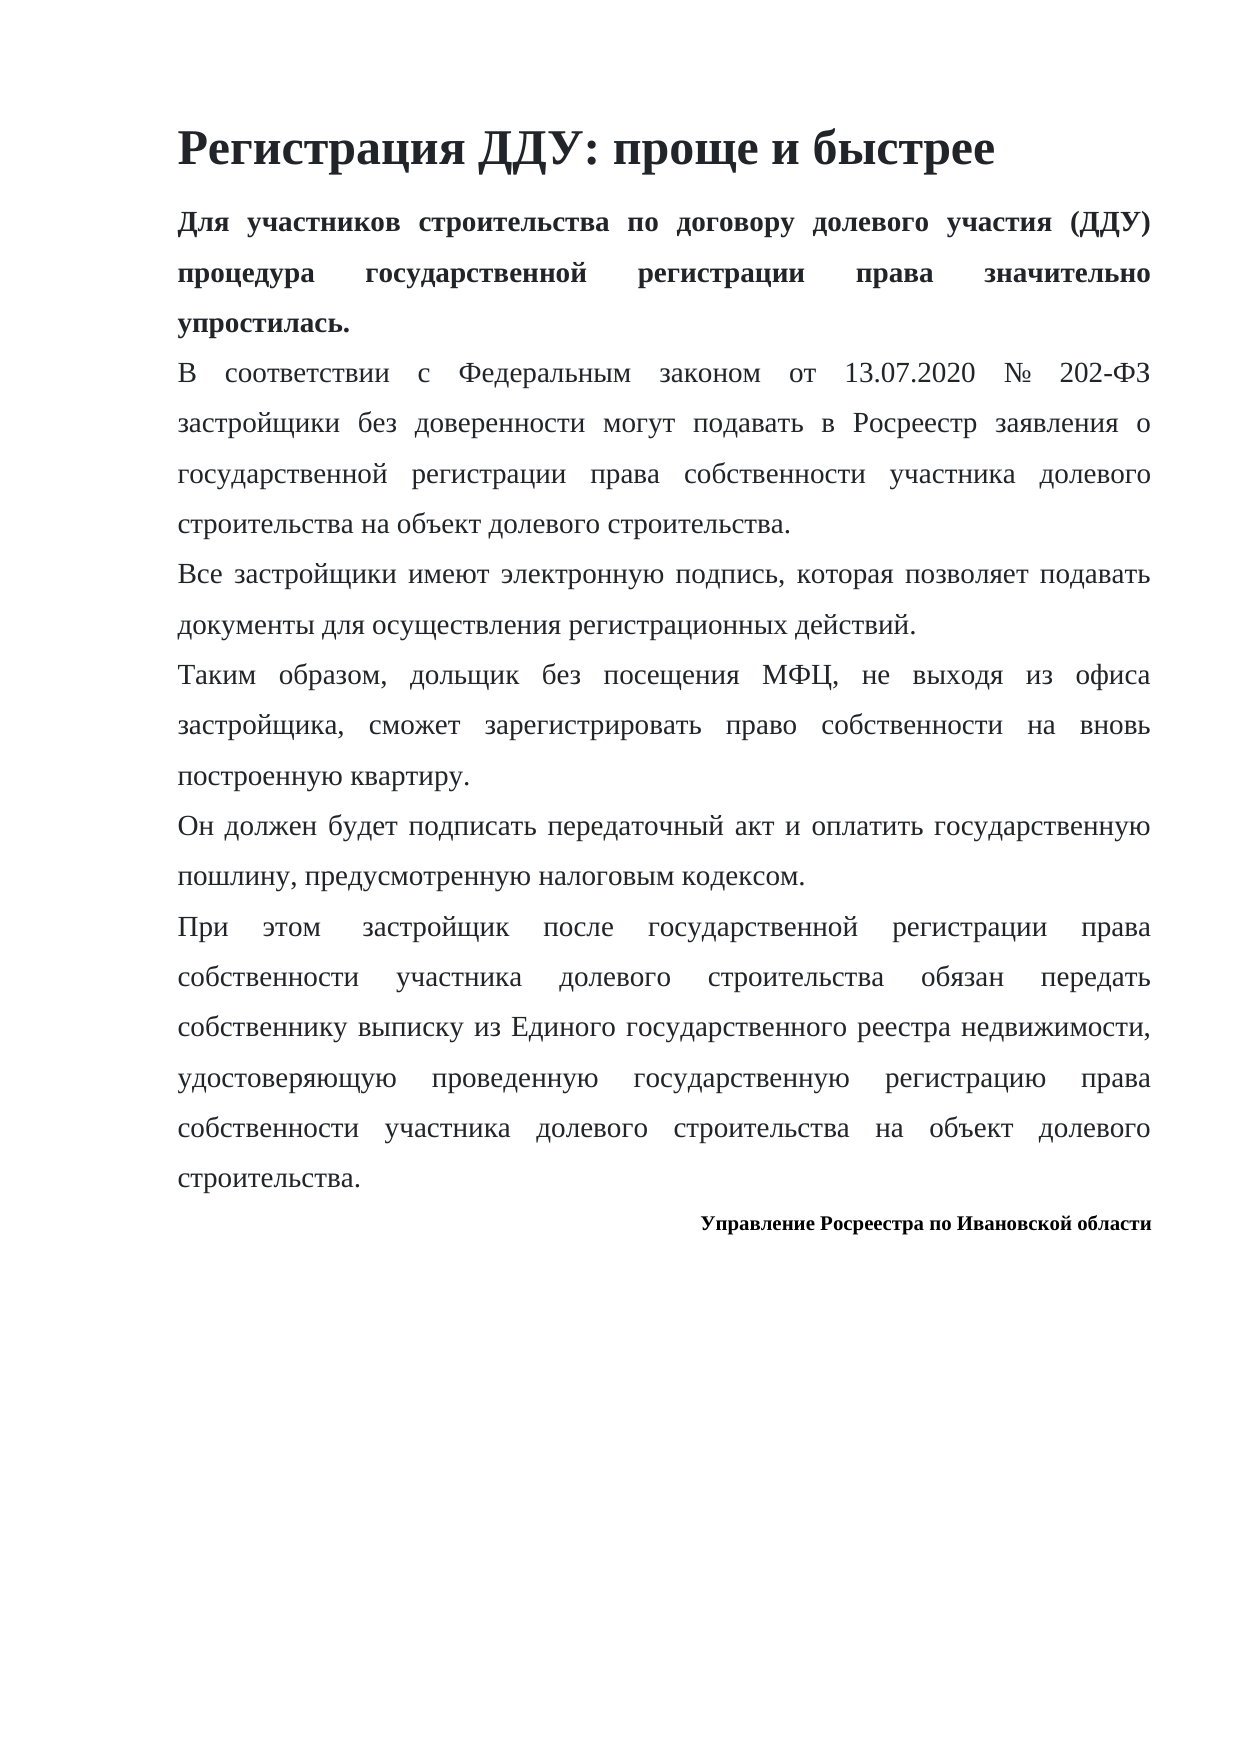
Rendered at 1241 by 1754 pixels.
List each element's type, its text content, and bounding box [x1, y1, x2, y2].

text Регистрация ДДУ: проще и быстрее [177, 118, 1152, 176]
text Все застройщики имеют электронную подпись, которая позволяет подавать документы для осуществления регистрационных действий. [177, 557, 1152, 640]
text При этом застройщик после государственной регистрации права собственности участника долевого строительства обязан передать собственнику выписку из Единого государственного реестра недвижимости, удостоверяющую проведенную государственную регистрацию права собственности участника долевого строительства на объект долевого строительства. [177, 909, 1152, 1194]
text Таким образом, дольщик без посещения МФЦ, не выходя из офиса застройщика, сможет зарегистрировать право собственности на вновь построенную квартиру. [177, 657, 1152, 791]
text Управление Росреестра по Ивановской области [177, 1211, 1152, 1235]
text Он должен будет подписать передаточный акт и оплатить государственную пошлину, предусмотренную налоговым кодексом. [177, 808, 1152, 892]
text В соответствии с Федеральным законом от 13.07.2020 № 202-ФЗ застройщики без доверенности могут подавать в Росреестр заявления о государственной регистрации права собственности участника долевого строительства на объект долевого строительства. [177, 355, 1152, 540]
text Для участников строительства по договору долевого участия (ДДУ) процедура государственной регистрации права значительно упростилась. [177, 204, 1152, 338]
